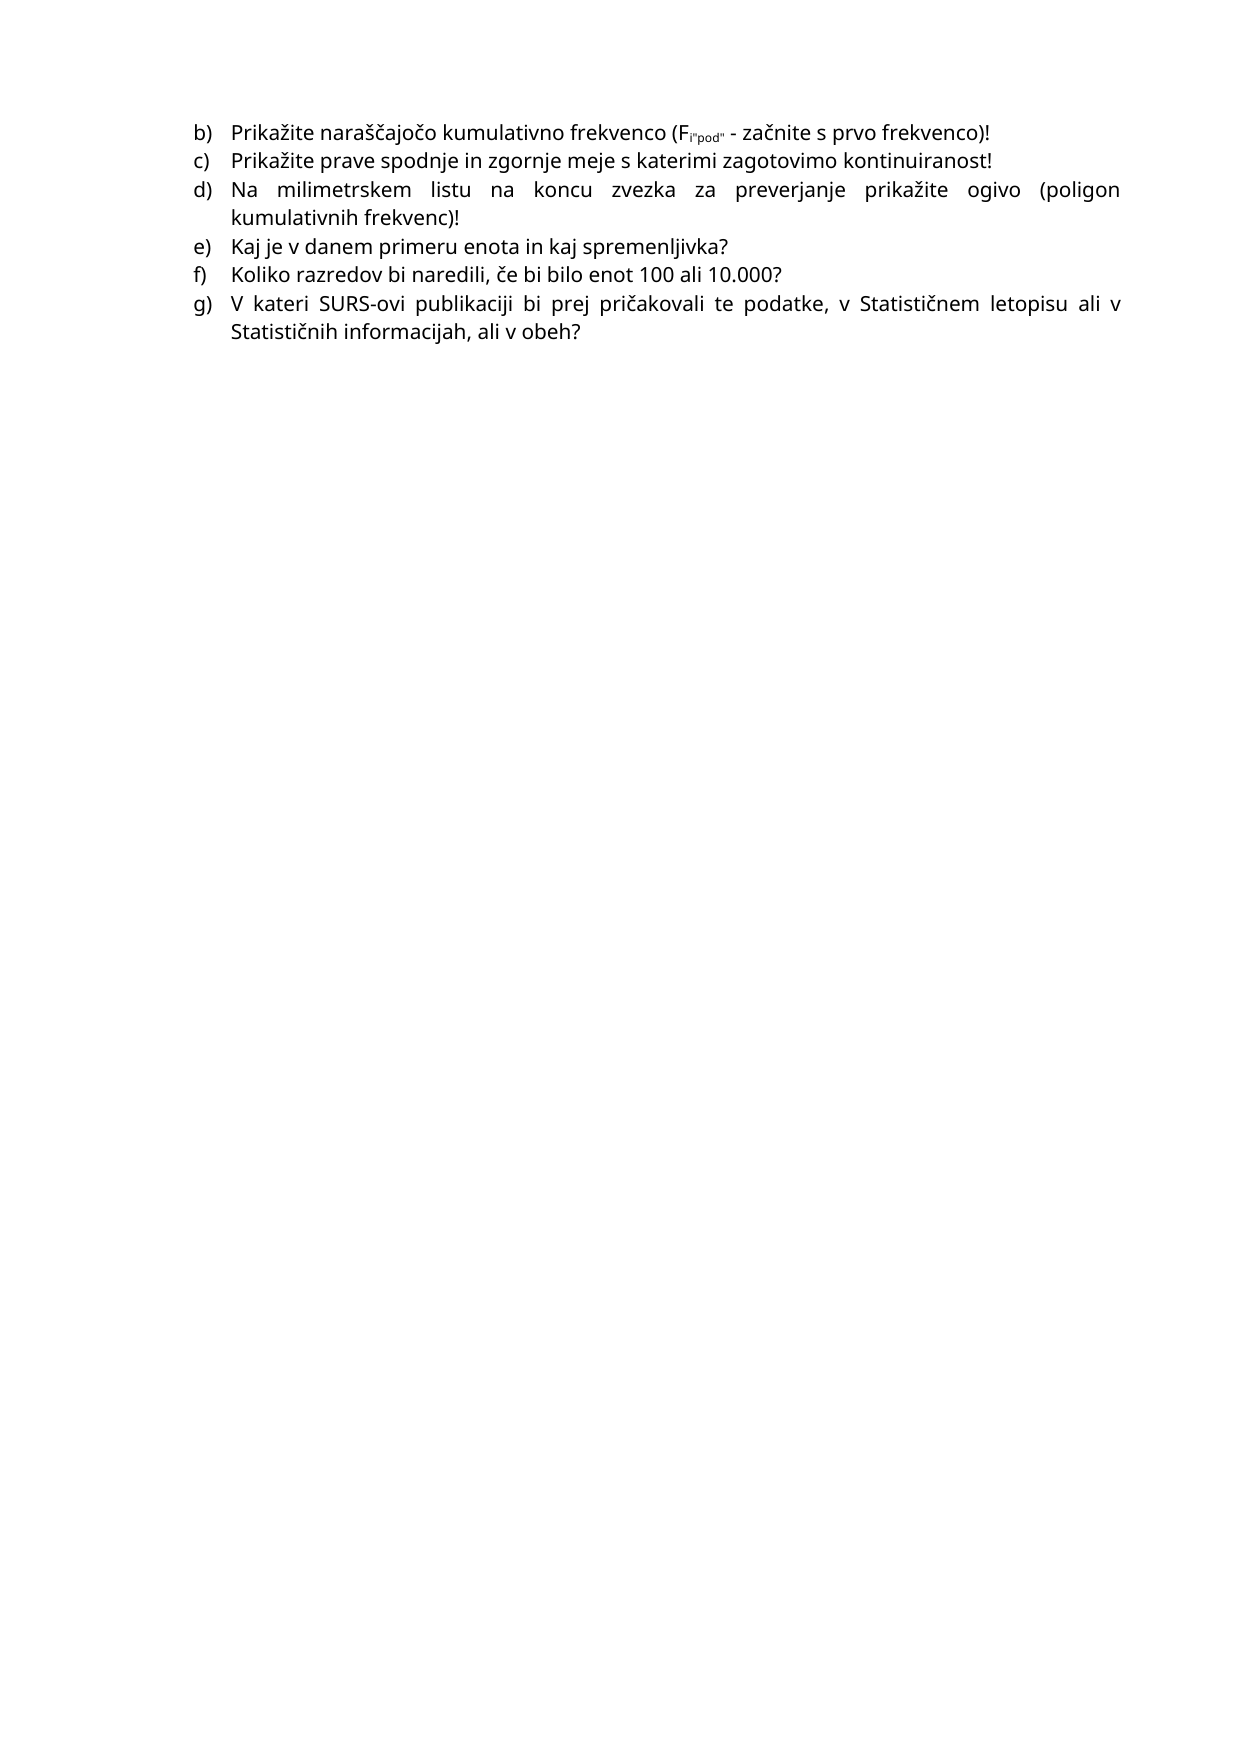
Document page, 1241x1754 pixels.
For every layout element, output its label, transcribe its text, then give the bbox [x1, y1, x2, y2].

list Prikažite prave spodnje in zgornje meje s katerimi zagotovimo kontinuiranost! [193, 147, 1122, 175]
list Prikažite naraščajočo kumulativno frekvenco (Fi"pod" - začnite s prvo frekvenco)! [193, 118, 1122, 147]
list Koliko razredov bi naredili, če bi bilo enot 100 ali 10.000? [193, 260, 1122, 289]
list Kaj je v danem primeru enota in kaj spremenljivka? [193, 232, 1122, 260]
list Na milimetrskem listu na koncu zvezka za preverjanje prikažite ogivo (poligon kumulativnih frekvenc)! [193, 175, 1122, 232]
list V kateri SURS-ovi publikaciji bi prej pričakovali te podatke, v Statističnem letopisu ali v Statističnih informacijah, ali v obeh? [193, 289, 1122, 346]
